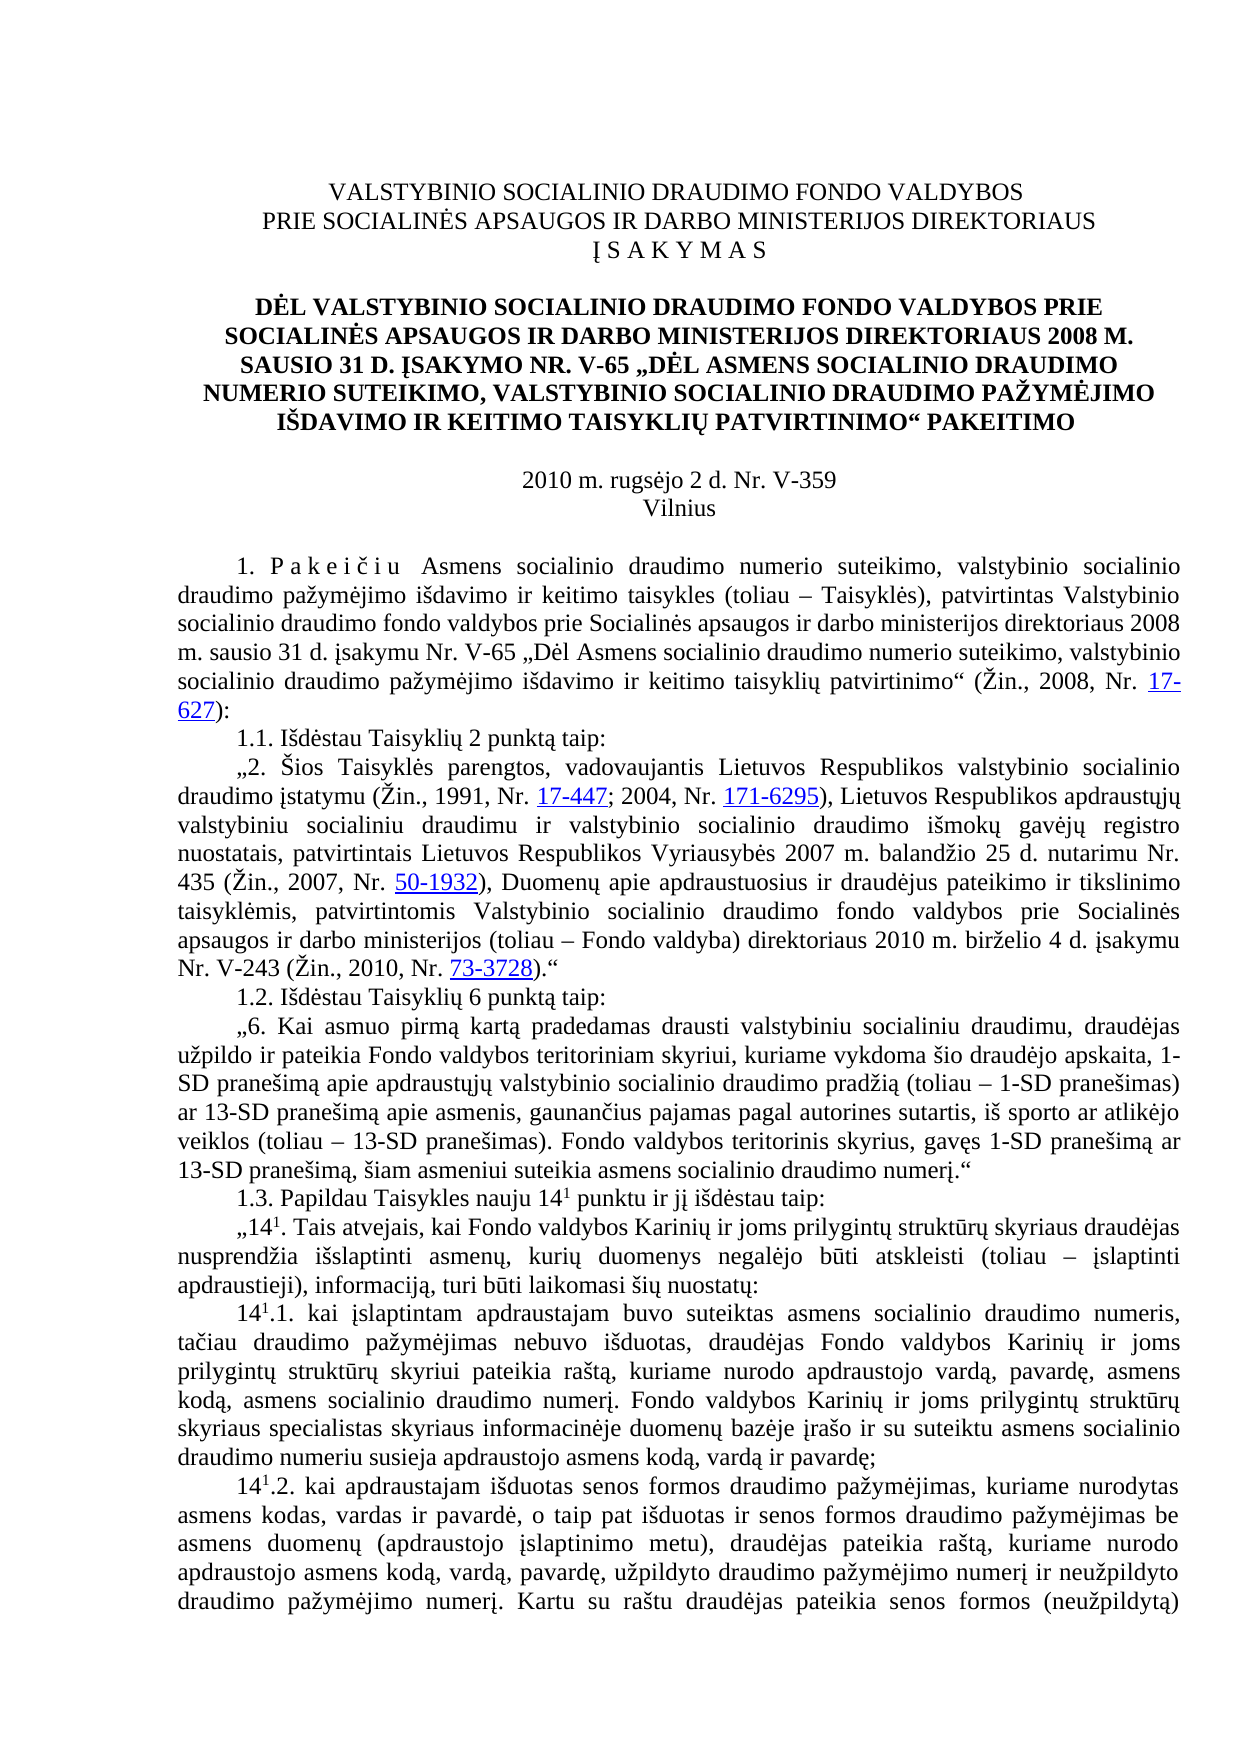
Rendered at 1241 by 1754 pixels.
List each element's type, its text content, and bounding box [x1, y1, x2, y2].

text 2010 m. rugsėjo 2 d. Nr. V-359 [177, 465, 1181, 493]
text 1.3. Papildau Taisykles nauju 141 punktu ir jį išdėstau taip: [177, 1183, 1181, 1212]
text „141. Tais atvejais, kai Fondo valdybos Karinių ir joms prilygintų struktūrų skyriaus draudėjas nusprendžia išslaptinti asmenų, kurių duomenys negalėjo būti atskleisti (toliau – įslaptinti apdraustieji), informaciją, turi būti laikomasi šių nuostatų: [177, 1212, 1181, 1298]
text Valstybinio socialinio draudimo fondo valdybos [177, 177, 1181, 206]
text „6. Kai asmuo pirmą kartą pradedamas drausti valstybiniu socialiniu draudimu, draudėjas užpildo ir pateikia Fondo valdybos teritoriniam skyriui, kuriame vykdoma šio draudėjo apskaita, 1-SD pranešimą apie apdraustųjų valstybinio socialinio draudimo pradžią (toliau – 1-SD pranešimas) ar 13-SD pranešimą apie asmenis, gaunančius pajamas pagal autorines sutartis, iš sporto ar atlikėjo veiklos (toliau – 13-SD pranešimas). Fondo valdybos teritorinis skyrius, gavęs 1-SD pranešimą ar 13-SD pranešimą, šiam asmeniui suteikia asmens socialinio draudimo numerį.“ [177, 1011, 1181, 1183]
text prie Socialinės apsaugos ir darbo ministerijos DirektoriAus [177, 206, 1181, 235]
text 141.2. kai apdraustajam išduotas senos formos draudimo pažymėjimas, kuriame nurodytas asmens kodas, vardas ir pavardė, o taip pat išduotas ir senos formos draudimo pažymėjimas be asmens duomenų (apdraustojo įslaptinimo metu), draudėjas pateikia raštą, kuriame nurodo apdraustojo asmens kodą, vardą, pavardę, užpildyto draudimo pažymėjimo numerį ir neužpildyto draudimo pažymėjimo numerį. Kartu su raštu draudėjas pateikia senos formos (neužpildytą) [177, 1471, 1181, 1615]
text Dėl valstybinio socialinio draudimo fondo valdybos prie Socialinės apsaugos ir darbo ministerijos direktoriaus 2008 m. sausio 31 d. įsakymo Nr. V-65 „Dėl asmens socialinio draudimo numerio suteikimo, valstybinio socialinio draudimo pažymėjimo išdavimo ir keitimo taisyklių patvirtinimo“ pakeitimo [177, 292, 1181, 436]
text ĮSAKYMAS [177, 235, 1181, 263]
text Vilnius [177, 493, 1181, 522]
text 1.1. Išdėstau Taisyklių 2 punktą taip: [177, 723, 1181, 752]
text 1. Pakeičiu Asmens socialinio draudimo numerio suteikimo, valstybinio socialinio draudimo pažymėjimo išdavimo ir keitimo taisykles (toliau – Taisyklės), patvirtintas Valstybinio socialinio draudimo fondo valdybos prie Socialinės apsaugos ir darbo ministerijos direktoriaus 2008 m. sausio 31 d. įsakymu Nr. V-65 „Dėl asmens socialinio draudimo numerio suteikimo, valstybinio socialinio draudimo pažymėjimo išdavimo ir keitimo taisyklių patvirtinimo“ (Žin., 2008, Nr. 17-627): [177, 551, 1181, 723]
text „2. Šios Taisyklės parengtos, vadovaujantis Lietuvos Respublikos valstybinio socialinio draudimo įstatymu (Žin., 1991, Nr. 17-447; 2004, Nr. 171-6295), Lietuvos Respublikos apdraustųjų valstybiniu socialiniu draudimu ir valstybinio socialinio draudimo išmokų gavėjų registro nuostatais, patvirtintais Lietuvos Respublikos Vyriausybės 2007 m. balandžio 25 d. nutarimu Nr. 435 (Žin., 2007, Nr. 50-1932), Duomenų apie apdraustuosius ir draudėjus pateikimo ir tikslinimo taisyklėmis, patvirtintomis Valstybinio socialinio draudimo fondo valdybos prie Socialinės apsaugos ir darbo ministerijos (toliau – Fondo valdyba) direktoriaus 2010 m. birželio 4 d. įsakymu Nr. V-243 (Žin., 2010, Nr. 73-3728).“ [177, 752, 1181, 982]
text 141.1. kai įslaptintam apdraustajam buvo suteiktas asmens socialinio draudimo numeris, tačiau draudimo pažymėjimas nebuvo išduotas, draudėjas Fondo valdybos Karinių ir joms prilygintų struktūrų skyriui pateikia raštą, kuriame nurodo apdraustojo vardą, pavardę, asmens kodą, asmens socialinio draudimo numerį. Fondo valdybos Karinių ir joms prilygintų struktūrų skyriaus specialistas skyriaus informacinėje duomenų bazėje įrašo ir su suteiktu asmens socialinio draudimo numeriu susieja apdraustojo asmens kodą, vardą ir pavardę; [177, 1298, 1181, 1471]
text 1.2. Išdėstau Taisyklių 6 punktą taip: [177, 982, 1181, 1011]
